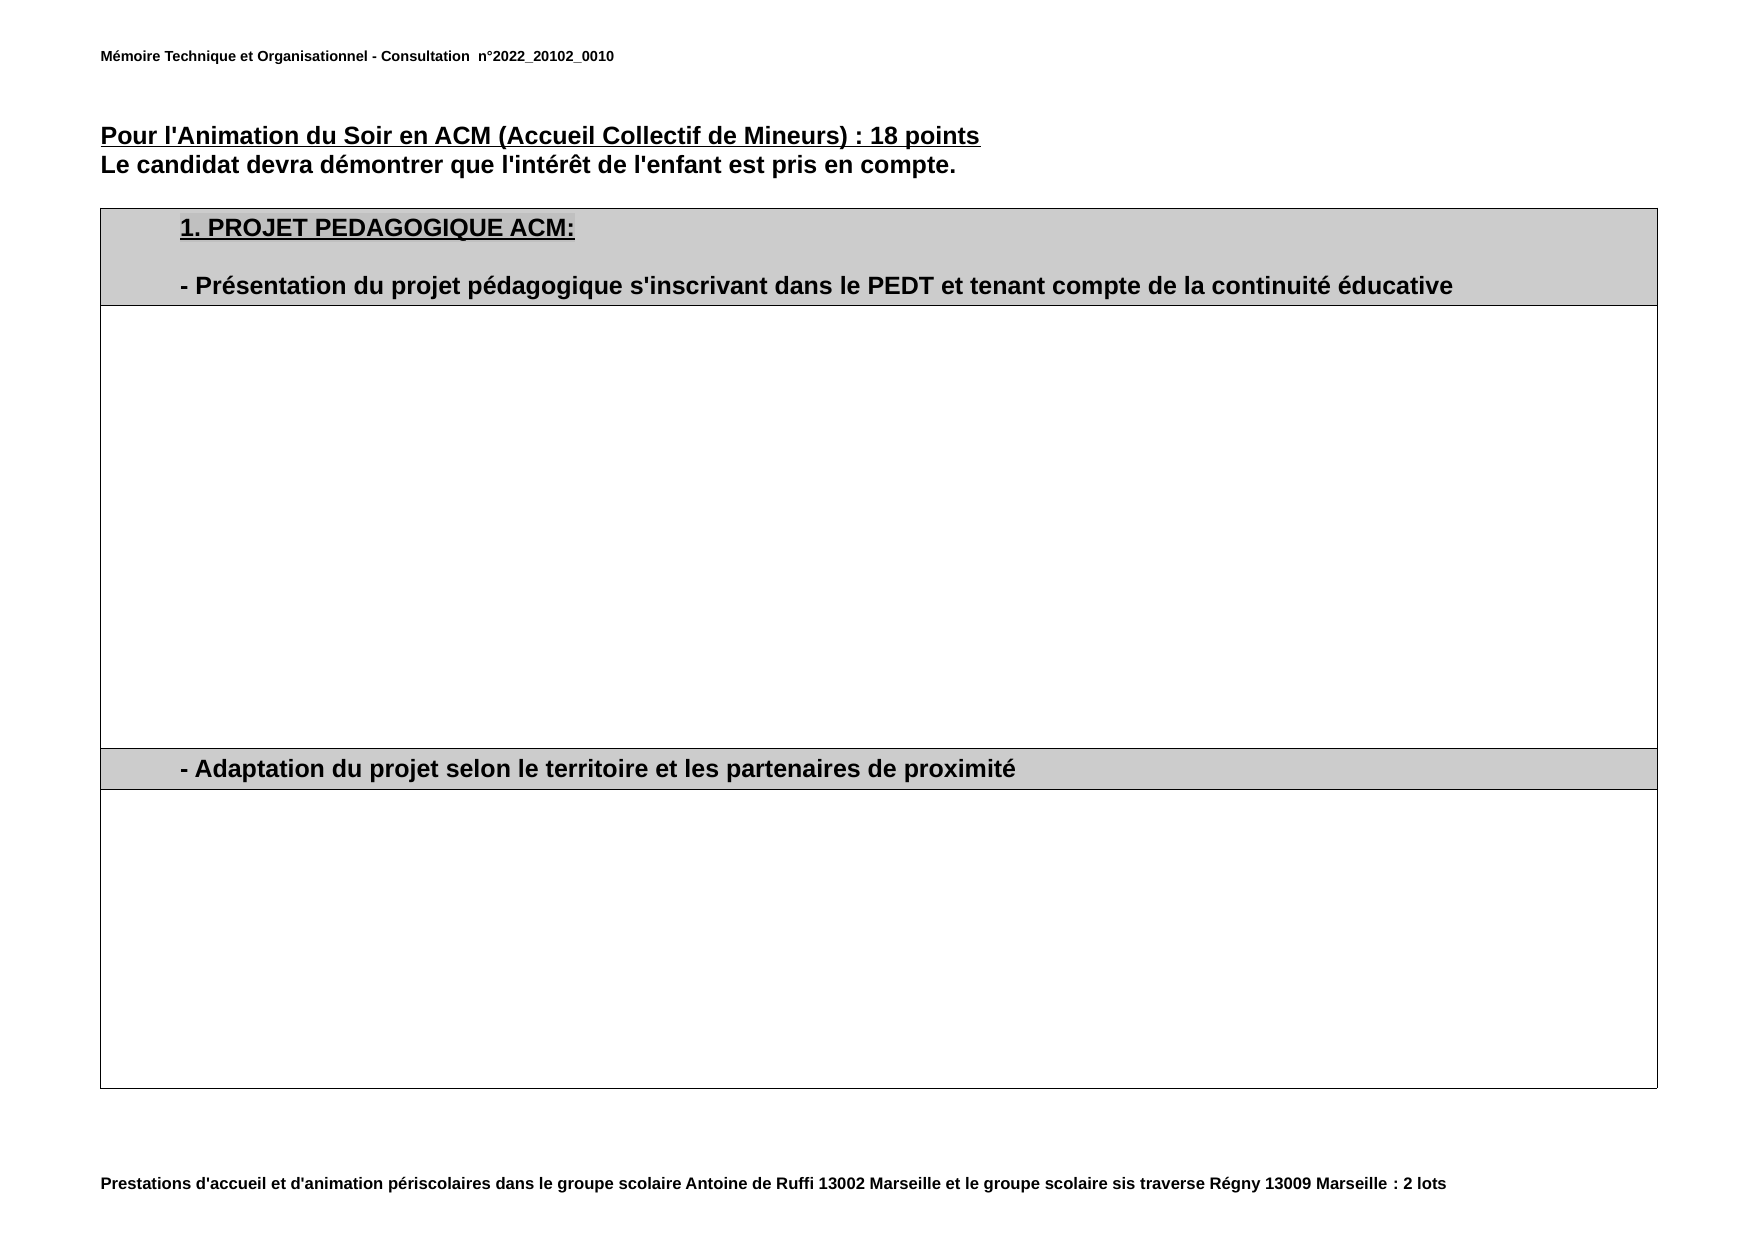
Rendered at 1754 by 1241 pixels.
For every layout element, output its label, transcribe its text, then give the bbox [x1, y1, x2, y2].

text Le candidat devra démontrer que l'intérêt de l'enfant est pris en compte. [100, 150, 1653, 179]
table_header 1. PROJET PEDAGOGIQUE ACM: - Présentation du projet pédagogique s'inscrivant dans le PEDT et tenant compte de la continuité éducative [101, 209, 1657, 305]
table_cell - Adaptation du projet selon le territoire et les partenaires de proximité [101, 749, 1657, 789]
table_cell [101, 306, 1657, 748]
text Pour l'Animation du Soir en ACM (Accueil Collectif de Mineurs) : 18 points [100, 121, 1653, 150]
table_cell [101, 790, 1657, 1088]
